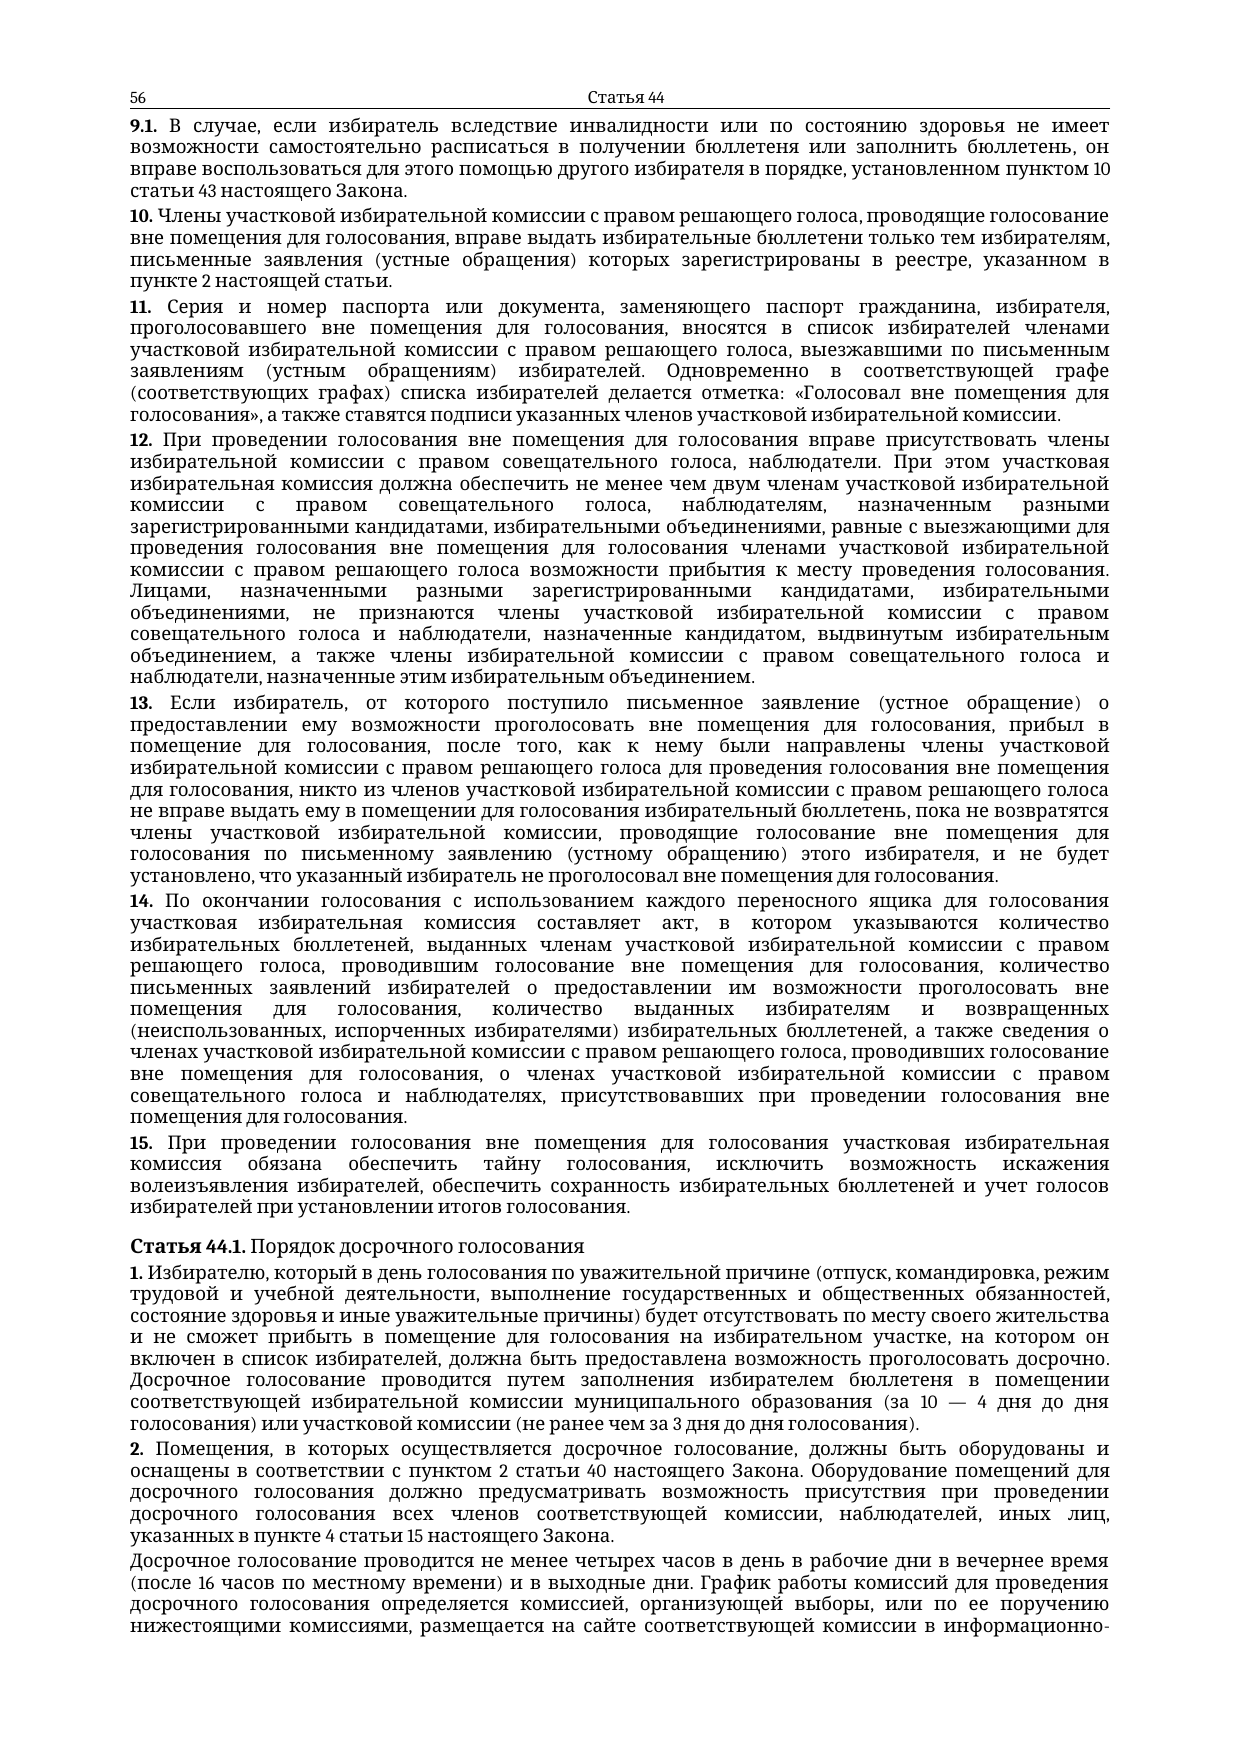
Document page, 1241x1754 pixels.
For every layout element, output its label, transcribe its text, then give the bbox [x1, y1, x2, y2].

text 13. Если избиратель, от которого поступило письменное заявление (устное обращение) о предоставлении ему возможности проголосовать вне помещения для голосования, прибыл в помещение для голосования, после того, как к нему были направлены члены участковой избирательной комиссии с правом решающего голоса для проведения голосования вне помещения для голосования, никто из членов участковой избирательной комиссии с правом решающего голоса не вправе выдать ему в помещении для голосования избирательный бюллетень, пока не возвратятся члены участковой избирательной комиссии, проводящие голосование вне помещения для голосования по письменному заявлению (устному обращению) этого избирателя, и не будет установлено, что указанный избиратель не проголосовал вне помещения для голосования. [130, 693, 1110, 887]
text 2. Помещения, в которых осуществляется досрочное голосование, должны быть оборудованы и оснащены в соответствии с пунктом 2 статьи 40 настоящего Закона. Оборудование помещений для досрочного голосования должно предусматривать возможность присутствия при проведении досрочного голосования всех членов соответствующей комиссии, наблюдателей, иных лиц, указанных в пункте 4 статьи 15 настоящего Закона. [130, 1439, 1110, 1547]
text Досрочное голосование проводится не менее четырех часов в день в рабочие дни в вечернее время (после 16 часов по местному времени) и в выходные дни. График работы комиссий для проведения досрочного голосования определяется комиссией, организующей выборы, или по ее поручению нижестоящими комиссиями, размещается на сайте соответствующей комиссии в информационно- [130, 1551, 1110, 1637]
text 10. Члены участковой избирательной комиссии с правом решающего голоса, проводящие голосование вне помещения для голосования, вправе выдать избирательные бюллетени только тем избирателям, письменные заявления (устные обращения) которых зарегистрированы в реестре, указанном в пункте 2 настоящей статьи. [130, 206, 1110, 292]
text 9.1. В случае, если избиратель вследствие инвалидности или по состоянию здоровья не имеет возможности самостоятельно расписаться в получении бюллетеня или заполнить бюллетень, он вправе воспользоваться для этого помощью другого избирателя в порядке, установленном пунктом 10 статьи 43 настоящего Закона. [130, 116, 1110, 202]
text 15. При проведении голосования вне помещения для голосования участковая избирательная комиссия обязана обеспечить тайну голосования, исключить возможность искажения волеизъявления избирателей, обеспечить сохранность избирательных бюллетеней и учет голосов избирателей при установлении итогов голосования. [130, 1132, 1110, 1219]
text 1. Избирателю, который в день голосования по уважительной причине (отпуск, командировка, режим трудовой и учебной деятельности, выполнение государственных и общественных обязанностей, состояние здоровья и иные уважительные причины) будет отсутствовать по месту своего жительства и не сможет прибыть в помещение для голосования на избирательном участке, на котором он включен в список избирателей, должна быть предоставлена возможность проголосовать досрочно. Досрочное голосование проводится путем заполнения избирателем бюллетеня в помещении соответствующей избирательной комиссии муниципального образования (за 10 — 4 дня до дня голосования) или участковой комиссии (не ранее чем за 3 дня до дня голосования). [130, 1262, 1110, 1435]
text 11. Серия и номер паспорта или документа, заменяющего паспорт гражданина, избирателя, проголосовавшего вне помещения для голосования, вносятся в список избирателей членами участковой избирательной комиссии с правом решающего голоса, выезжавшими по письменным заявлениям (устным обращениям) избирателей. Одновременно в соответствующей графе (соответствующих графах) списка избирателей делается отметка: «Голосовал вне помещения для голосования», а также ставятся подписи указанных членов участковой избирательной комиссии. [130, 296, 1110, 426]
text 14. По окончании голосования с использованием каждого переносного ящика для голосования участковая избирательная комиссия составляет акт, в котором указываются количество избирательных бюллетеней, выданных членам участковой избирательной комиссии с правом решающего голоса, проводившим голосование вне помещения для голосования, количество письменных заявлений избирателей о предоставлении им возможности проголосовать вне помещения для голосования, количество выданных избирателям и возвращенных (неиспользованных, испорченных избирателями) избирательных бюллетеней, а также сведения о членах участковой избирательной комиссии с правом решающего голоса, проводивших голосование вне помещения для голосования, о членах участковой избирательной комиссии с правом совещательного голоса и наблюдателях, присутствовавших при проведении голосования вне помещения для голосования. [130, 891, 1110, 1128]
subtitle Статья 44.1. Порядок досрочного голосования [130, 1235, 1110, 1258]
text 12. При проведении голосования вне помещения для голосования вправе присутствовать члены избирательной комиссии с правом совещательного голоса, наблюдатели. При этом участковая избирательная комиссия должна обеспечить не менее чем двум членам участковой избирательной комиссии с правом совещательного голоса, наблюдателям, назначенным разными зарегистрированными кандидатами, избирательными объединениями, равные с выезжающими для проведения голосования вне помещения для голосования членами участковой избирательной комиссии с правом решающего голоса возможности прибытия к месту проведения голосования. Лицами, назначенными разными зарегистрированными кандидатами, избирательными объединениями, не признаются члены участковой избирательной комиссии с правом совещательного голоса и наблюдатели, назначенные кандидатом, выдвинутым избирательным объединением, а также члены избирательной комиссии с правом совещательного голоса и наблюдатели, назначенные этим избирательным объединением. [130, 430, 1110, 689]
